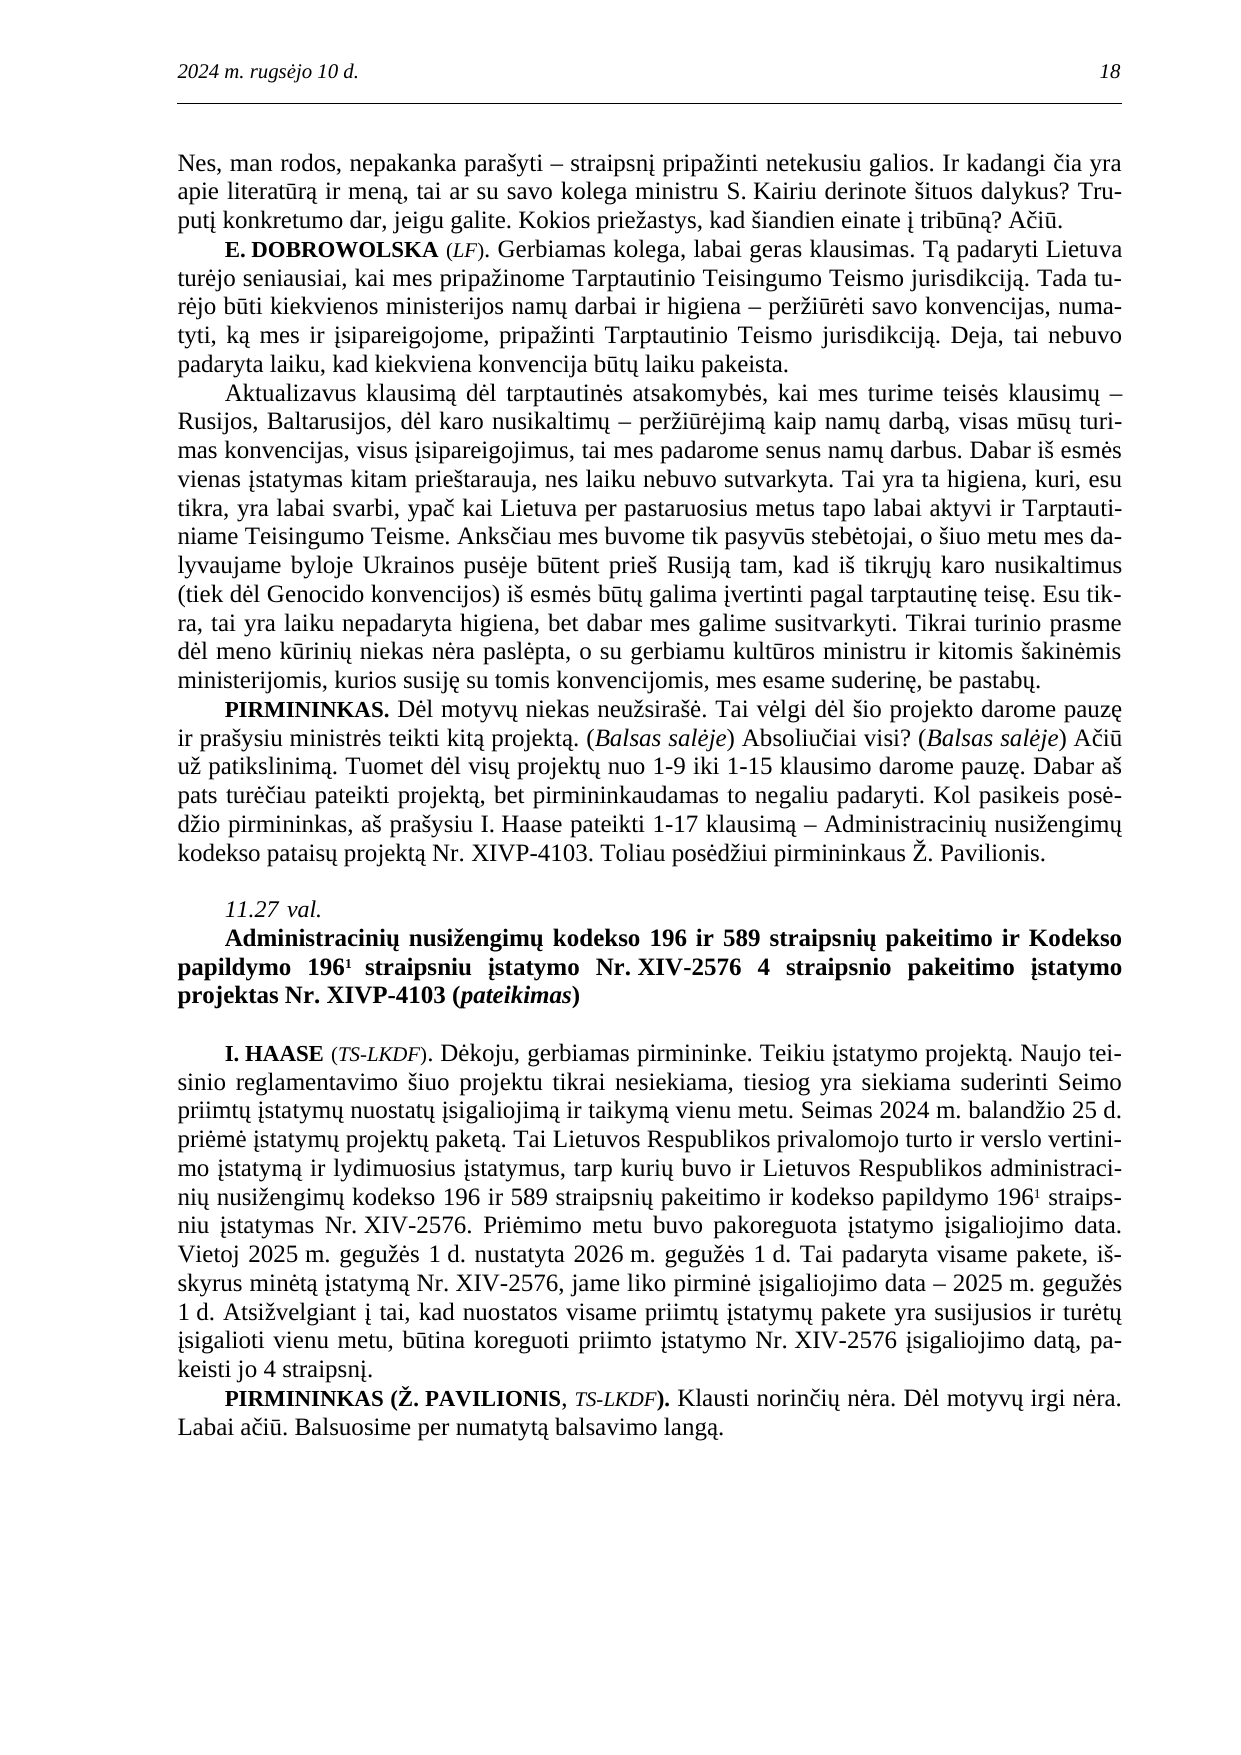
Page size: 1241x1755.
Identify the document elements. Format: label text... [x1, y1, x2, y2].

text Ad­mi­nist­ra­ci­nių nu­si­žen­gi­mų ko­dek­so 196 ir 589 straips­nių pa­kei­ti­mo ir Ko­dek­so pa­pil­dy­mo 1961 straips­niu įsta­ty­mo Nr. XIV-2576 4 straips­nio pa­kei­ti­mo įsta­ty­mo projek­tas Nr. XIVP-4103 (pa­tei­ki­mas) [177, 923, 1122, 1009]
text PIRMININKAS (Ž. PAVILIONIS, TS-LKDF). Klaus­ti no­rin­čių nė­ra. Dėl mo­ty­vų ir­gi nė­ra. La­bai ačiū. Bal­suo­si­me per nu­ma­ty­tą bal­sa­vi­mo lan­gą. [177, 1383, 1122, 1440]
text PIRMININKAS. Dėl mo­ty­vų nie­kas ne­už­si­ra­šė. Tai vėl­gi dėl šio pro­jek­to da­ro­me pau­zę ir pra­šy­siu mi­nist­rės teik­ti ki­tą pro­jek­tą. (Bal­sas sa­lė­je) Ab­so­liu­čiai vi­si? (Bal­sas sa­lė­je) Ačiū už pa­tiks­li­ni­mą. Tuo­met dėl vi­sų pro­jek­tų nuo 1-9 iki 1-15 klau­si­mo da­ro­me pau­zę. Da­bar aš pats tu­rė­čiau pa­teik­ti pro­jek­tą, bet pir­mi­nin­kau­da­mas to ne­ga­liu pa­da­ry­ti. Kol pa­si­keis po­sė­džio pir­mi­nin­kas, aš pra­šy­siu I. Ha­a­se pa­teik­ti 1-17 klau­si­mą – Ad­mi­nist­ra­ci­nių nu­si­žen­gi­mų ko­dek­so pa­tai­sų pro­jek­tą Nr. XIVP-4103. To­liau po­sė­džiui pir­mi­nin­kaus Ž. Pa­vi­lio­nis. [177, 694, 1122, 866]
text 11.27 val. [224, 895, 1122, 923]
text Nes, man ro­dos, ne­pa­kan­ka pa­ra­šy­ti – straips­nį pri­pa­žin­ti ne­te­ku­siu ga­lios. Ir ka­dan­gi čia yra apie li­te­ra­tū­rą ir me­ną, tai ar su sa­vo kole­ga mi­nist­ru S. Kai­riu de­ri­no­te ši­tuos da­ly­kus? Tru­pu­tį kon­kre­tu­mo dar, jei­gu ga­li­te. Ko­kios prie­žas­tys, kad šian­dien ei­na­te į tri­bū­ną? Ačiū. [177, 148, 1122, 234]
text E. DOBROWOLSKA (LF). Ger­bia­mas ko­le­ga, la­bai ge­ras klau­si­mas. Tą pa­da­ry­ti Lie­tu­va tu­rė­jo se­niau­siai, kai mes pri­pa­ži­no­me Tarp­tau­ti­nio Tei­sin­gu­mo Teis­mo ju­ris­dik­ci­ją. Ta­da tu­rė­jo bū­ti kiek­vie­nos mi­nis­te­ri­jos na­mų dar­bai ir hi­gie­na – per­žiū­rė­ti sa­vo kon­ven­ci­jas, nu­ma­ty­ti, ką mes ir įsi­pa­rei­go­jo­me, pri­pa­žin­ti Tarp­tau­ti­nio Teis­mo ju­ris­dik­ci­ją. De­ja, tai ne­bu­vo pa­da­ry­ta lai­ku, kad kiek­vie­na kon­ven­ci­ja bū­tų lai­ku pa­keis­ta. [177, 234, 1122, 378]
text I. HAASE (TS-LKDF). Dė­ko­ju, ger­bia­mas pir­mi­nin­ke. Tei­kiu įsta­ty­mo pro­jek­tą. Nau­jo tei­si­nio reg­la­men­ta­vi­mo šiuo pro­jek­tu tik­rai ne­sie­kia­ma, tie­siog yra sie­kia­ma su­de­rin­ti Sei­mo pri­im­tų įsta­ty­mų nuo­sta­tų įsi­ga­lio­ji­mą ir tai­ky­mą vie­nu me­tu. Sei­mas 2024 m. ba­lan­džio 25 d. pri­ėmė įsta­ty­mų pro­jek­tų pa­ke­tą. Tai Lie­tu­vos Res­pub­li­kos pri­va­lo­mo­jo tur­to ir ver­slo ver­ti­ni­mo įsta­ty­mą ir ly­di­muo­sius įsta­ty­mus, tarp ku­rių bu­vo ir Lie­tu­vos Res­pub­li­kos ad­mi­nist­ra­ci­nių nu­si­žen­gi­mų ko­dek­so 196 ir 589 straips­nių pa­kei­ti­mo ir ko­dek­so pa­pil­dy­mo 1961 straips­niu įsta­ty­mas Nr. XIV-2576. Pri­ėmi­mo me­tu bu­vo pa­ko­re­guo­ta įsta­ty­mo įsi­ga­lio­ji­mo da­ta. Vie­toj 2025 m. ge­gu­žės 1 d. nu­sta­ty­ta 2026 m. ge­gu­žės 1 d. Tai pa­da­ry­ta vi­sa­me pa­ke­te, iš­sky­rus mi­nė­tą įsta­ty­mą Nr. XIV-2576, ja­me li­ko pir­mi­nė įsi­ga­lio­ji­mo da­ta – 2025 m. ge­gu­žės 1 d. At­si­žvel­giant į tai, kad nuo­sta­tos vi­sa­me pri­im­tų įsta­ty­mų pa­ke­te yra su­si­ju­sios ir tu­rė­tų įsi­ga­lio­ti vie­nu me­tu, bū­ti­na ko­re­guo­ti pri­im­to įsta­ty­mo Nr. XIV-2576 įsi­ga­lio­ji­mo da­tą, pa­keis­ti jo 4 straips­nį. [177, 1038, 1122, 1383]
text Ak­tu­a­li­za­vus klau­si­mą dėl tarp­tau­ti­nės at­sa­ko­my­bės, kai mes tu­ri­me tei­sės klau­si­mų – Ru­si­jos, Bal­ta­ru­si­jos, dėl ka­ro nu­si­kal­ti­mų – per­žiū­rė­ji­mą kaip na­mų dar­bą, vi­sas mū­sų tu­ri­mas kon­ven­ci­jas, vi­sus įsi­pa­rei­go­ji­mus, tai mes pa­da­ro­me se­nus na­mų dar­bus. Da­bar iš es­mės vie­nas įsta­ty­mas ki­tam prieš­ta­rau­ja, nes lai­ku ne­bu­vo su­tvar­ky­ta. Tai yra ta hi­gie­na, ku­ri, esu tik­ra, yra la­bai svar­bi, ypač kai Lie­tu­va per pas­ta­ruo­sius me­tus ta­po la­bai ak­ty­vi ir Tarp­tau­ti­nia­me Tei­sin­gu­mo Teis­me. Anks­čiau mes bu­vo­me tik pa­sy­vūs ste­bė­to­jai, o šiuo me­tu mes da­ly­vau­ja­me by­lo­je Uk­rai­nos pu­sė­je bū­tent prieš Ru­si­ją tam, kad iš tik­rų­jų ka­ro nu­si­kal­ti­mus (tiek dėl Ge­no­ci­do kon­ven­ci­jos) iš es­mės bū­tų ga­li­ma įver­tin­ti pa­gal tarp­tau­ti­nę tei­sę. Esu tik­ra, tai yra lai­ku ne­pa­da­ry­ta hi­gie­na, bet da­bar mes ga­li­me su­si­tvar­ky­ti. Tik­rai tu­ri­nio pras­me dėl me­no kū­ri­nių nie­kas nė­ra pa­slėp­ta, o su ger­bia­mu kul­tū­ros mi­nist­ru ir ki­to­mis ša­ki­nė­mis mi­nis­te­ri­jo­mis, ku­rios su­si­ję su to­mis kon­ven­ci­jo­mis, mes esa­me su­de­ri­nę, be pa­sta­bų. [177, 378, 1122, 694]
